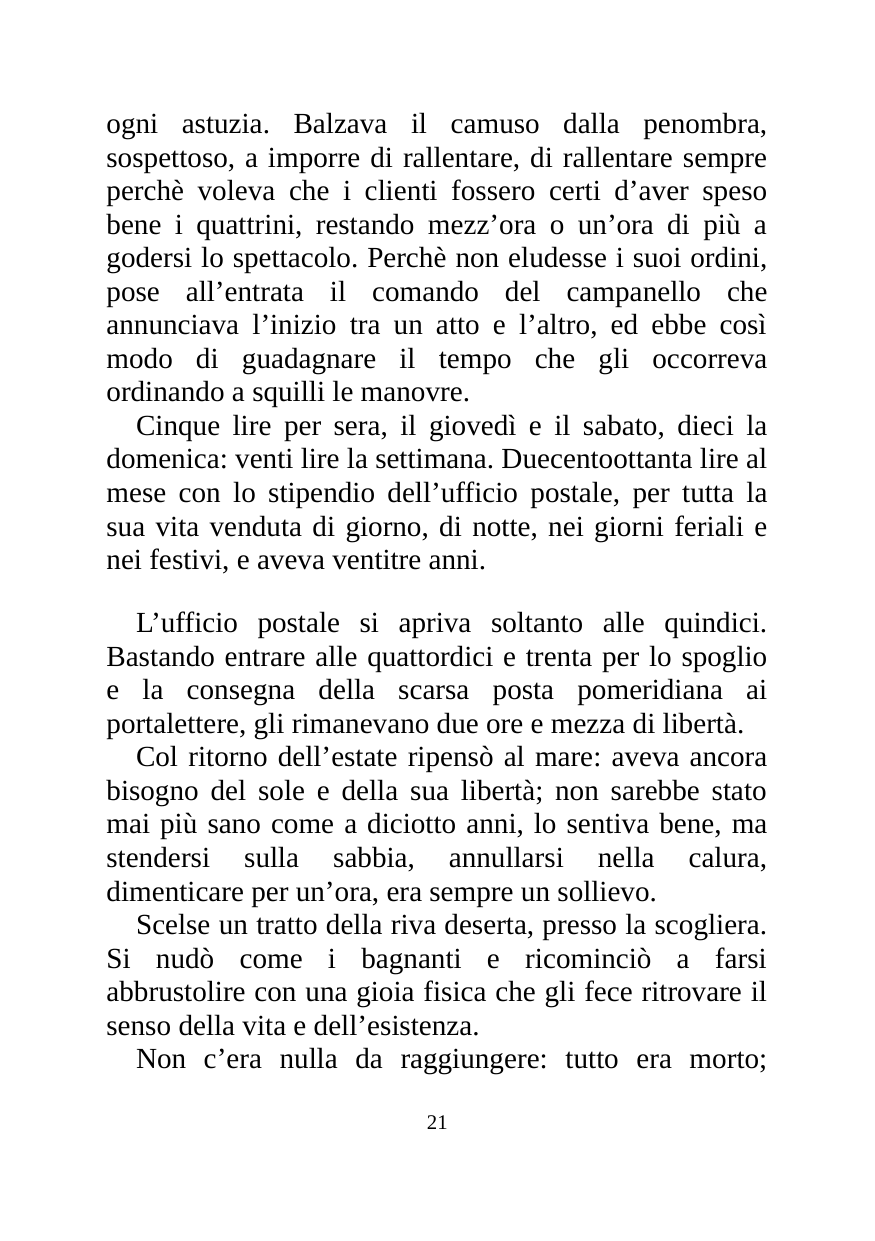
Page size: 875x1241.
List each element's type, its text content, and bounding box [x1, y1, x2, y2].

text Cinque lire per sera, il giovedì e il sabato, dieci la domenica: venti lire la settimana. Duecentoottanta lire al mese con lo stipendio dell’ufficio postale, per tutta la sua vita venduta di giorno, di notte, nei giorni feriali e nei festivi, e aveva ventitre anni. [106, 408, 768, 576]
text ogni astuzia. Balzava il camuso dalla penombra, sospettoso, a imporre di rallentare, di rallentare sempre perchè voleva che i clienti fossero certi d’aver speso bene i quattrini, restando mezz’ora o un’ora di più a godersi lo spettacolo. Perchè non eludesse i suoi ordini, pose all’entrata il comando del campanello che annunciava l’inizio tra un atto e l’altro, ed ebbe così modo di guadagnare il tempo che gli occorreva ordinando a squilli le manovre. [106, 106, 768, 408]
text Non c’era nulla da raggiungere: tutto era morto; [106, 1041, 768, 1075]
text L’ufficio postale si apriva soltanto alle quindici. Bastando entrare alle quattordici e trenta per lo spoglio e la consegna della scarsa posta pomeridiana ai portalettere, gli rimanevano due ore e mezza di libertà. [106, 605, 768, 739]
text Col ritorno dell’estate ripensò al mare: aveva ancora bisogno del sole e della sua libertà; non sarebbe stato mai più sano come a diciotto anni, lo sentiva bene, ma stendersi sulla sabbia, annullarsi nella calura, dimenticare per un’ora, era sempre un sollievo. [106, 739, 768, 907]
text Scelse un tratto della riva deserta, presso la scogliera. Si nudò come i bagnanti e ricominciò a farsi abbrustolire con una gioia fisica che gli fece ritrovare il senso della vita e dell’esistenza. [106, 907, 768, 1041]
